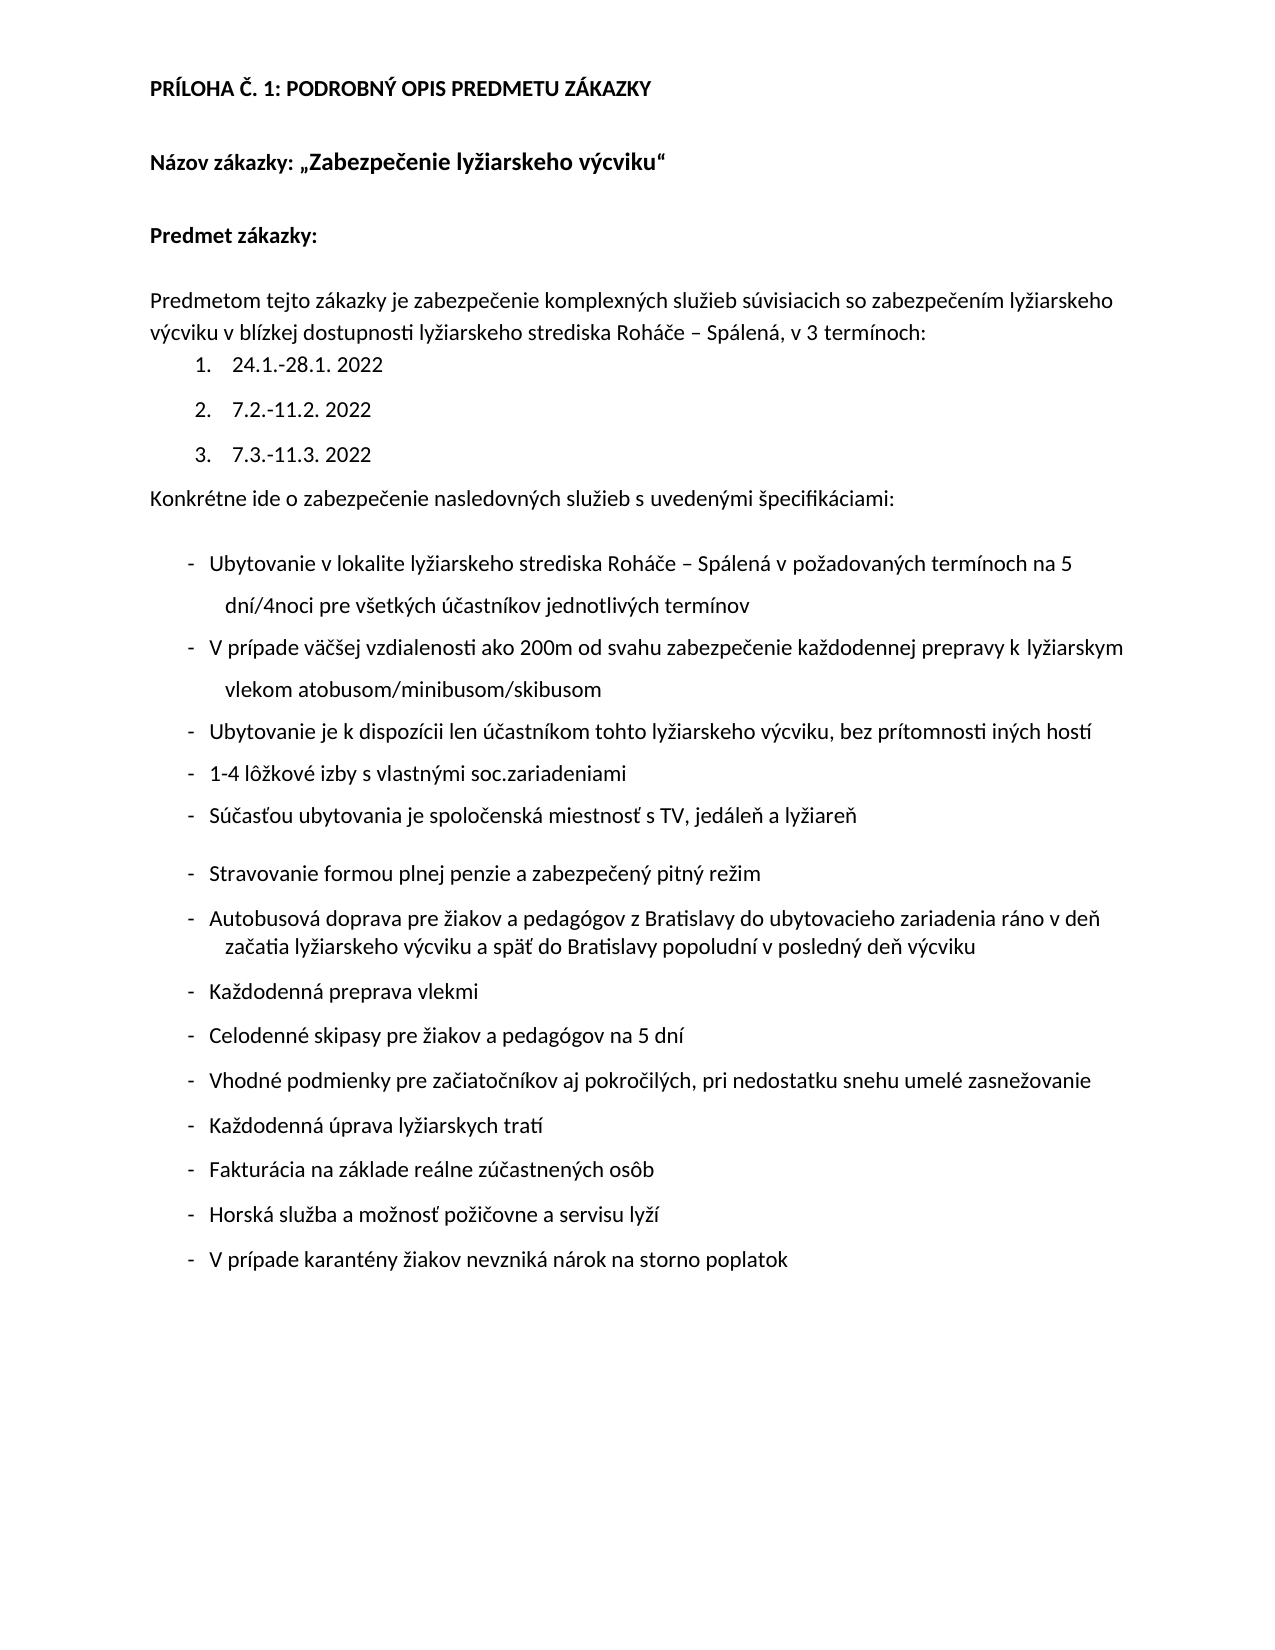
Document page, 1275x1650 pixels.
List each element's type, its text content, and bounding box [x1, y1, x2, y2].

list 1-4 lôžkové izby s vlastnými soc.zariadeniami [187, 759, 1125, 787]
list Stravovanie formou plnej penzie a zabezpečený pitný režim [187, 859, 1125, 887]
list Fakturácia na základe reálne zúčastnených osôb [187, 1156, 1125, 1183]
list Ubytovanie v lokalite lyžiarskeho strediska Roháče – Spálená v požadovaných termínoch na 5 dní/4noci pre všetkých účastníkov jednotlivých termínov [187, 549, 1125, 619]
list Celodenné skipasy pre žiakov a pedagógov na 5 dní [187, 1021, 1125, 1049]
list Každodenná úprava lyžiarskych tratí [187, 1111, 1125, 1139]
text Predmetom tejto zákazky je zabezpečenie komplexných služieb súvisiacich so zabezpečením lyžiarskeho výcviku v blízkej dostupnosti lyžiarskeho strediska Roháče – Spálená, v 3 termínoch: [150, 286, 1125, 346]
text Príloha č. 1: Podrobný opis predmetu zákazky [150, 74, 1125, 102]
list Ubytovanie je k dispozícii len účastníkom tohto lyžiarskeho výcviku, bez prítomnosti iných hostí [187, 717, 1125, 745]
text Názov zákazky: „Zabezpečenie lyžiarskeho výcviku“ [150, 146, 1125, 177]
list 7.2.-11.2. 2022 [194, 395, 1125, 423]
list Vhodné podmienky pre začiatočníkov aj pokročilých, pri nedostatku snehu umelé zasnežovanie [187, 1066, 1125, 1094]
list Súčasťou ubytovania je spoločenská miestnosť s TV, jedáleň a lyžiareň [187, 801, 1125, 829]
list Každodenná preprava vlekmi [187, 977, 1125, 1005]
text Konkrétne ide o zabezpečenie nasledovných služieb s uvedenými špecifikáciami: [150, 484, 1125, 512]
list V prípade karantény žiakov nevzniká nárok na storno poplatok [187, 1245, 1125, 1273]
list V prípade väčšej vzdialenosti ako 200m od svahu zabezpečenie každodennej prepravy k lyžiarskym vlekom atobusom/minibusom/skibusom [187, 633, 1125, 703]
text Predmet zákazky: [150, 222, 1125, 250]
list 7.3.-11.3. 2022 [194, 440, 1125, 468]
list 24.1.-28.1. 2022 [194, 350, 1125, 378]
list Autobusová doprava pre žiakov a pedagógov z Bratislavy do ubytovacieho zariadenia ráno v deň začatia lyžiarskeho výcviku a späť do Bratislavy popoludní v posledný deň výcviku [187, 904, 1125, 960]
list Horská služba a možnosť požičovne a servisu lyží [187, 1200, 1125, 1228]
